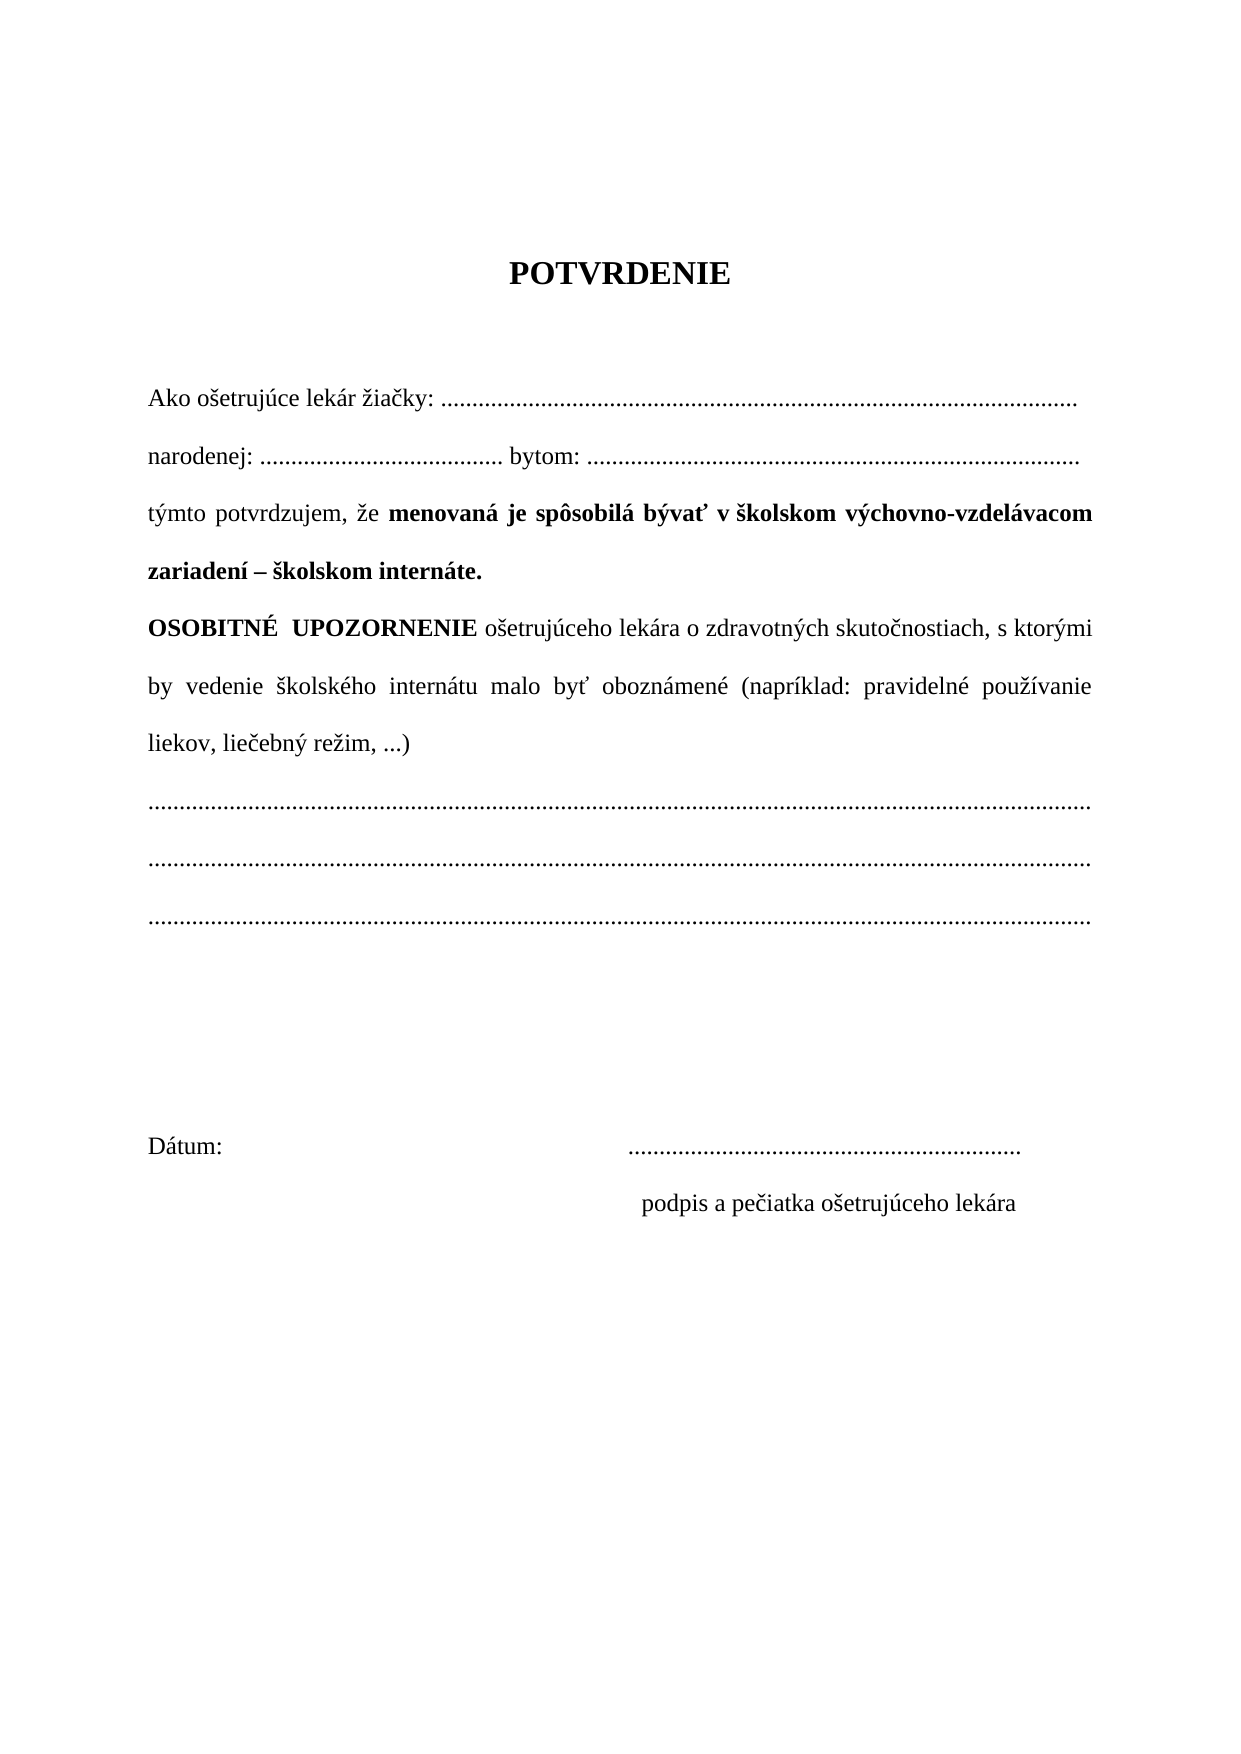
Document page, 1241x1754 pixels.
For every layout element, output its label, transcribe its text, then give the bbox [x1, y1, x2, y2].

text Ako ošetrujúce lekár žiačky: ...................................................................................................... [148, 383, 1093, 412]
text týmto potvrdzujem, že menovaná je spôsobilá bývať v školskom výchovno-vzdelávacom zariadení – školskom internáte. [148, 498, 1093, 585]
text Dátum: ............................................................... [148, 1131, 1093, 1160]
text POTVRDENIE [148, 254, 1093, 292]
text OSOBITNÉ UPOZORNENIE ošetrujúceho lekára o zdravotných skutočnostiach, s ktorými by vedenie školského internátu malo byť oboznámené (napríklad: pravidelné používanie liekov, liečebný režim, ...) [148, 613, 1093, 757]
text ..................................................................................................................................................................................................................................................................................................................................................................................................................................................................... [148, 786, 1093, 930]
text podpis a pečiatka ošetrujúceho lekára [148, 1188, 1093, 1217]
text narodenej: ....................................... bytom: ............................................................................... [148, 441, 1093, 470]
